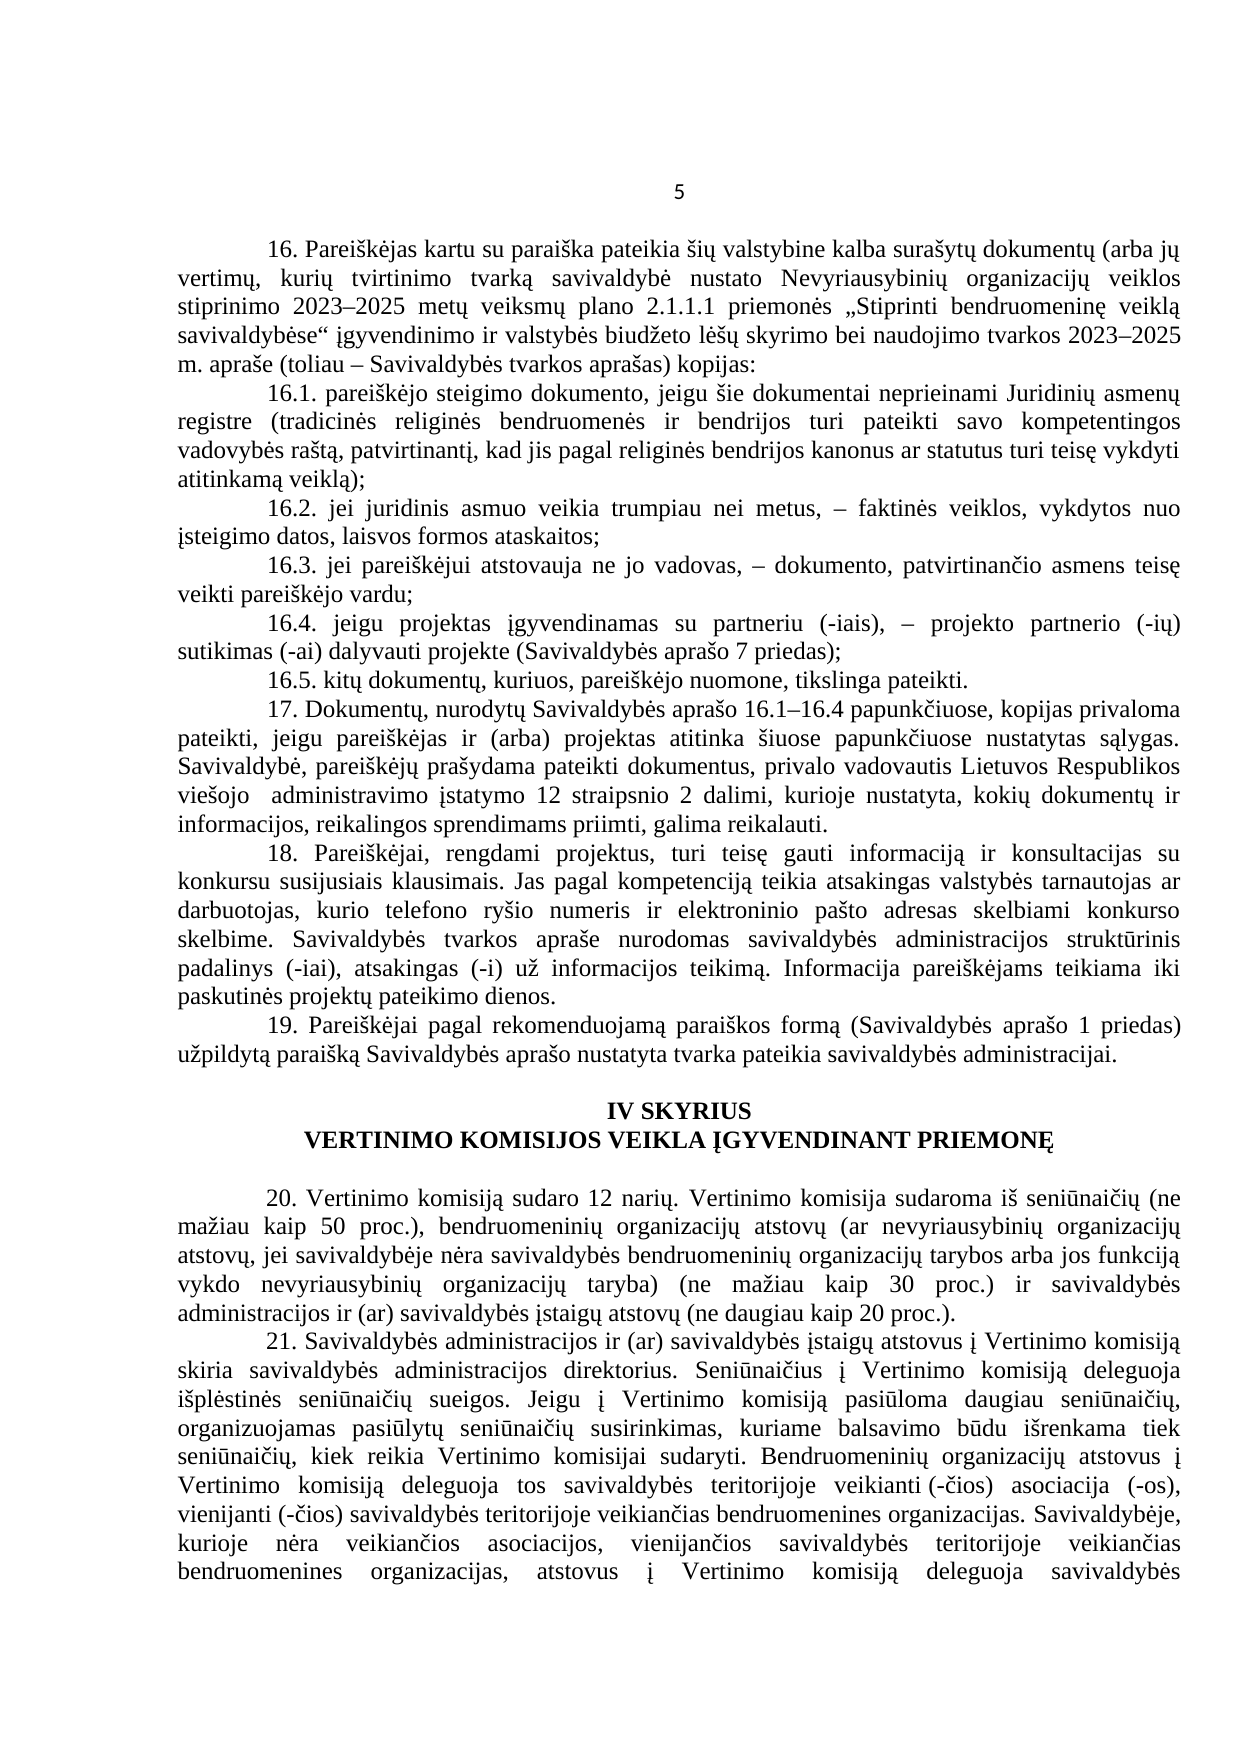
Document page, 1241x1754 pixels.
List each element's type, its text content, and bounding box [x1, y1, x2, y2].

text 16. Pareiškėjas kartu su paraiška pateikia šių valstybine kalba surašytų dokumentų (arba jų vertimų, kurių tvirtinimo tvarką savivaldybė nustato Nevyriausybinių organizacijų veiklos stiprinimo 2023–2025 metų veiksmų plano 2.1.1.1 priemonės „Stiprinti bendruomeninę veiklą savivaldybėse“ įgyvendinimo ir valstybės biudžeto lėšų skyrimo bei naudojimo tvarkos 2023–2025 m. apraše (toliau – Savivaldybės tvarkos aprašas) kopijas: [177, 234, 1181, 378]
text 21. Savivaldybės administracijos ir (ar) savivaldybės įstaigų atstovus į Vertinimo komisiją skiria savivaldybės administracijos direktorius. Seniūnaičius į Vertinimo komisiją deleguoja išplėstinės seniūnaičių sueigos. Jeigu į Vertinimo komisiją pasiūloma daugiau seniūnaičių, organizuojamas pasiūlytų seniūnaičių susirinkimas, kuriame balsavimo būdu išrenkama tiek seniūnaičių, kiek reikia Vertinimo komisijai sudaryti. Bendruomeninių organizacijų atstovus į Vertinimo komisiją deleguoja tos savivaldybės teritorijoje veikianti (‑čios) asociacija (-os), vienijanti (‑čios) savivaldybės teritorijoje veikiančias bendruomenines organizacijas. Savivaldybėje, kurioje nėra veikiančios asociacijos, vienijančios savivaldybės teritorijoje veikiančias bendruomenines organizacijas, atstovus į Vertinimo komisiją deleguoja savivaldybės [177, 1326, 1181, 1585]
text 16.1. pareiškėjo steigimo dokumento, jeigu šie dokumentai neprieinami Juridinių asmenų registre (tradicinės religinės bendruomenės ir bendrijos turi pateikti savo kompetentingos vadovybės raštą, patvirtinantį, kad jis pagal religinės bendrijos kanonus ar statutus turi teisę vykdyti atitinkamą veiklą); [177, 378, 1181, 493]
text 18. Pareiškėjai, rengdami projektus, turi teisę gauti informaciją ir konsultacijas su konkursu susijusiais klausimais. Jas pagal kompetenciją teikia atsakingas valstybės tarnautojas ar darbuotojas, kurio telefono ryšio numeris ir elektroninio pašto adresas skelbiami konkurso skelbime. Savivaldybės tvarkos apraše nurodomas savivaldybės administracijos struktūrinis padalinys (-iai), atsakingas (-i) už informacijos teikimą. Informacija pareiškėjams teikiama iki paskutinės projektų pateikimo dienos. [177, 838, 1181, 1010]
text 17. Dokumentų, nurodytų Savivaldybės aprašo 16.1–16.4 papunkčiuose, kopijas privaloma pateikti, jeigu pareiškėjas ir (arba) projektas atitinka šiuose papunkčiuose nustatytas sąlygas. Savivaldybė, pareiškėjų prašydama pateikti dokumentus, privalo vadovautis Lietuvos Respublikos viešojo administravimo įstatymo 12 straipsnio 2 dalimi, kurioje nustatyta, kokių dokumentų ir informacijos, reikalingos sprendimams priimti, galima reikalauti. [177, 694, 1181, 838]
text IV SKYRIUS [177, 1096, 1181, 1125]
text 19. Pareiškėjai pagal rekomenduojamą paraiškos formą (Savivaldybės aprašo 1 priedas) užpildytą paraišką Savivaldybės aprašo nustatyta tvarka pateikia savivaldybės administracijai. [177, 1010, 1181, 1068]
text VERTINIMO KOMISIJOS VEIKLA ĮGYVENDINANT PRIEMONĘ [177, 1125, 1181, 1154]
text 16.2. jei juridinis asmuo veikia trumpiau nei metus, – faktinės veiklos, vykdytos nuo įsteigimo datos, laisvos formos ataskaitos; [177, 493, 1181, 550]
text 16.3. jei pareiškėjui atstovauja ne jo vadovas, – dokumento, patvirtinančio asmens teisę veikti pareiškėjo vardu; [177, 550, 1181, 608]
text 16.4. jeigu projektas įgyvendinamas su partneriu (-iais), – projekto partnerio (-ių) sutikimas (-ai) dalyvauti projekte (Savivaldybės aprašo 7 priedas); [177, 608, 1181, 665]
text 20. Vertinimo komisiją sudaro 12 narių. Vertinimo komisija sudaroma iš seniūnaičių (ne mažiau kaip 50 proc.), bendruomeninių organizacijų atstovų (ar nevyriausybinių organizacijų atstovų, jei savivaldybėje nėra savivaldybės bendruomeninių organizacijų tarybos arba jos funkciją vykdo nevyriausybinių organizacijų taryba) (ne mažiau kaip 30 proc.) ir savivaldybės administracijos ir (ar) savivaldybės įstaigų atstovų (ne daugiau kaip 20 proc.). [177, 1183, 1181, 1326]
text 16.5. kitų dokumentų, kuriuos, pareiškėjo nuomone, tikslinga pateikti. [177, 665, 1181, 694]
